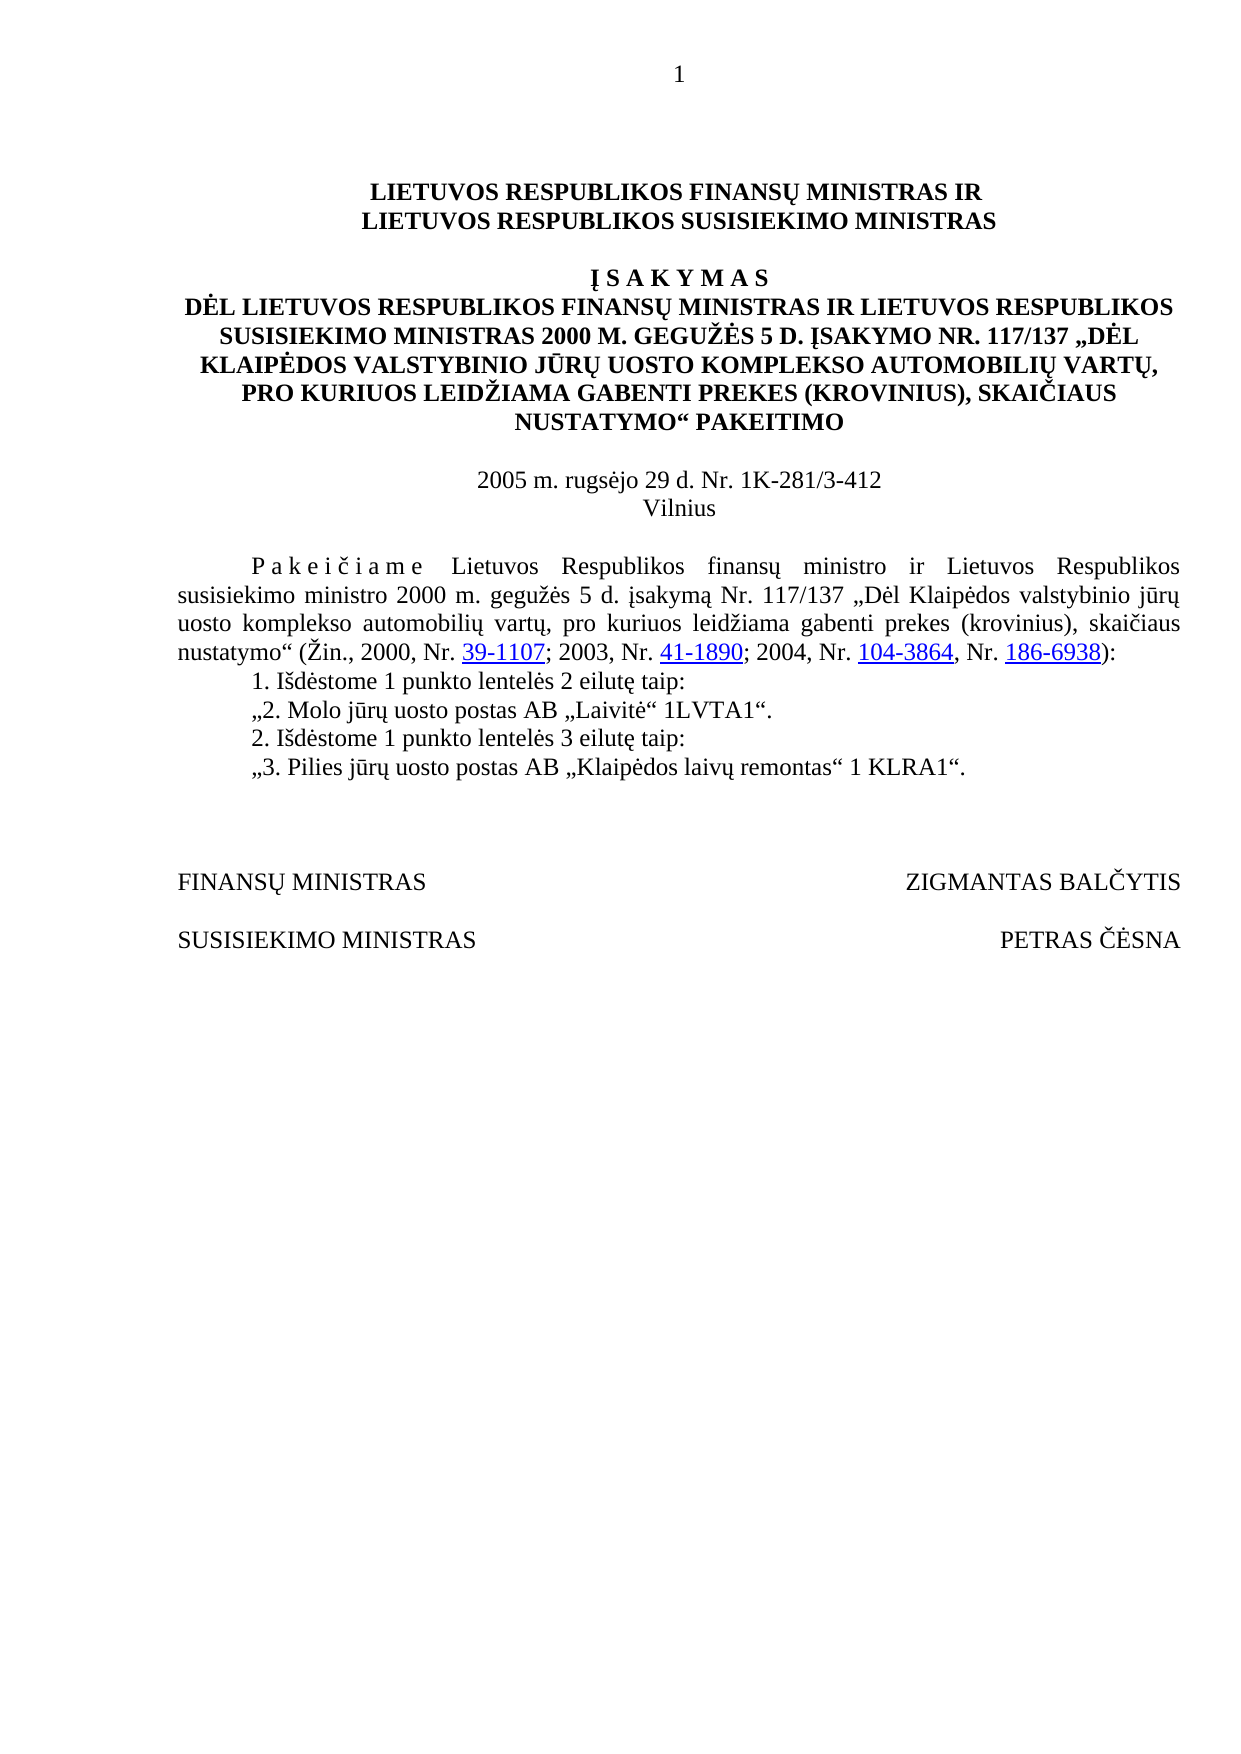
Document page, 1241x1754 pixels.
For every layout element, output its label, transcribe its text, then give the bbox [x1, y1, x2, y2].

text 2. Išdėstome 1 punkto lentelės 3 eilutę taip: [177, 723, 1181, 752]
text DĖL LIETUVOS RESPUBLIKOS FINANSŲ MINISTRAS IR LIETUVOS RESPUBLIKOS SUSISIEKIMO MINISTRAS 2000 M. GEGUŽĖS 5 D. ĮSAKYMO NR. 117/137 „DĖL KLAIPĖDOS VALSTYBINIO JŪRŲ UOSTO KOMPLEKSO AUTOMOBILIŲ VARTŲ, PRO KURIUOS LEIDŽIAMA GABENTI PREKES (KROVINIUS), SKAIČIAUS NUSTATYMO“ PAKEITIMO [177, 292, 1181, 436]
text 2005 m. rugsėjo 29 d. Nr. 1K-281/3-412 [177, 465, 1181, 493]
text „2. Molo jūrų uosto postas AB „Laivitė“ 1LVTA1“. [177, 695, 1181, 723]
text Pakeičiame Lietuvos Respublikos finansų ministro ir Lietuvos Respublikos susisiekimo ministro 2000 m. gegužės 5 d. įsakymą Nr. 117/137 „Dėl Klaipėdos valstybinio jūrų uosto komplekso automobilių vartų, pro kuriuos leidžiama gabenti prekes (krovinius), skaičiaus nustatymo“ (Žin., 2000, Nr. 39-1107; 2003, Nr. 41-1890; 2004, Nr. 104-3864, Nr. 186-6938): [177, 551, 1181, 666]
text LIETUVOS RESPUBLIKOS SUSISIEKIMO MINISTRAS [177, 206, 1181, 235]
text LIETUVOS RESPUBLIKOS FINANSŲ MINISTRAS IR [177, 177, 1181, 206]
text Vilnius [177, 493, 1181, 522]
text 1. Išdėstome 1 punkto lentelės 2 eilutę taip: [177, 666, 1181, 695]
text SUSISIEKIMO MINISTRAS PETRAS ČĖSNA [177, 925, 1181, 953]
text Į S A K Y M A S [177, 263, 1181, 292]
text „3. Pilies jūrų uosto postas AB „Klaipėdos laivų remontas“ 1 KLRA1“. [177, 752, 1181, 781]
text FINANSŲ MINISTRAS ZIGMANTAS BALČYTIS [177, 867, 1181, 896]
